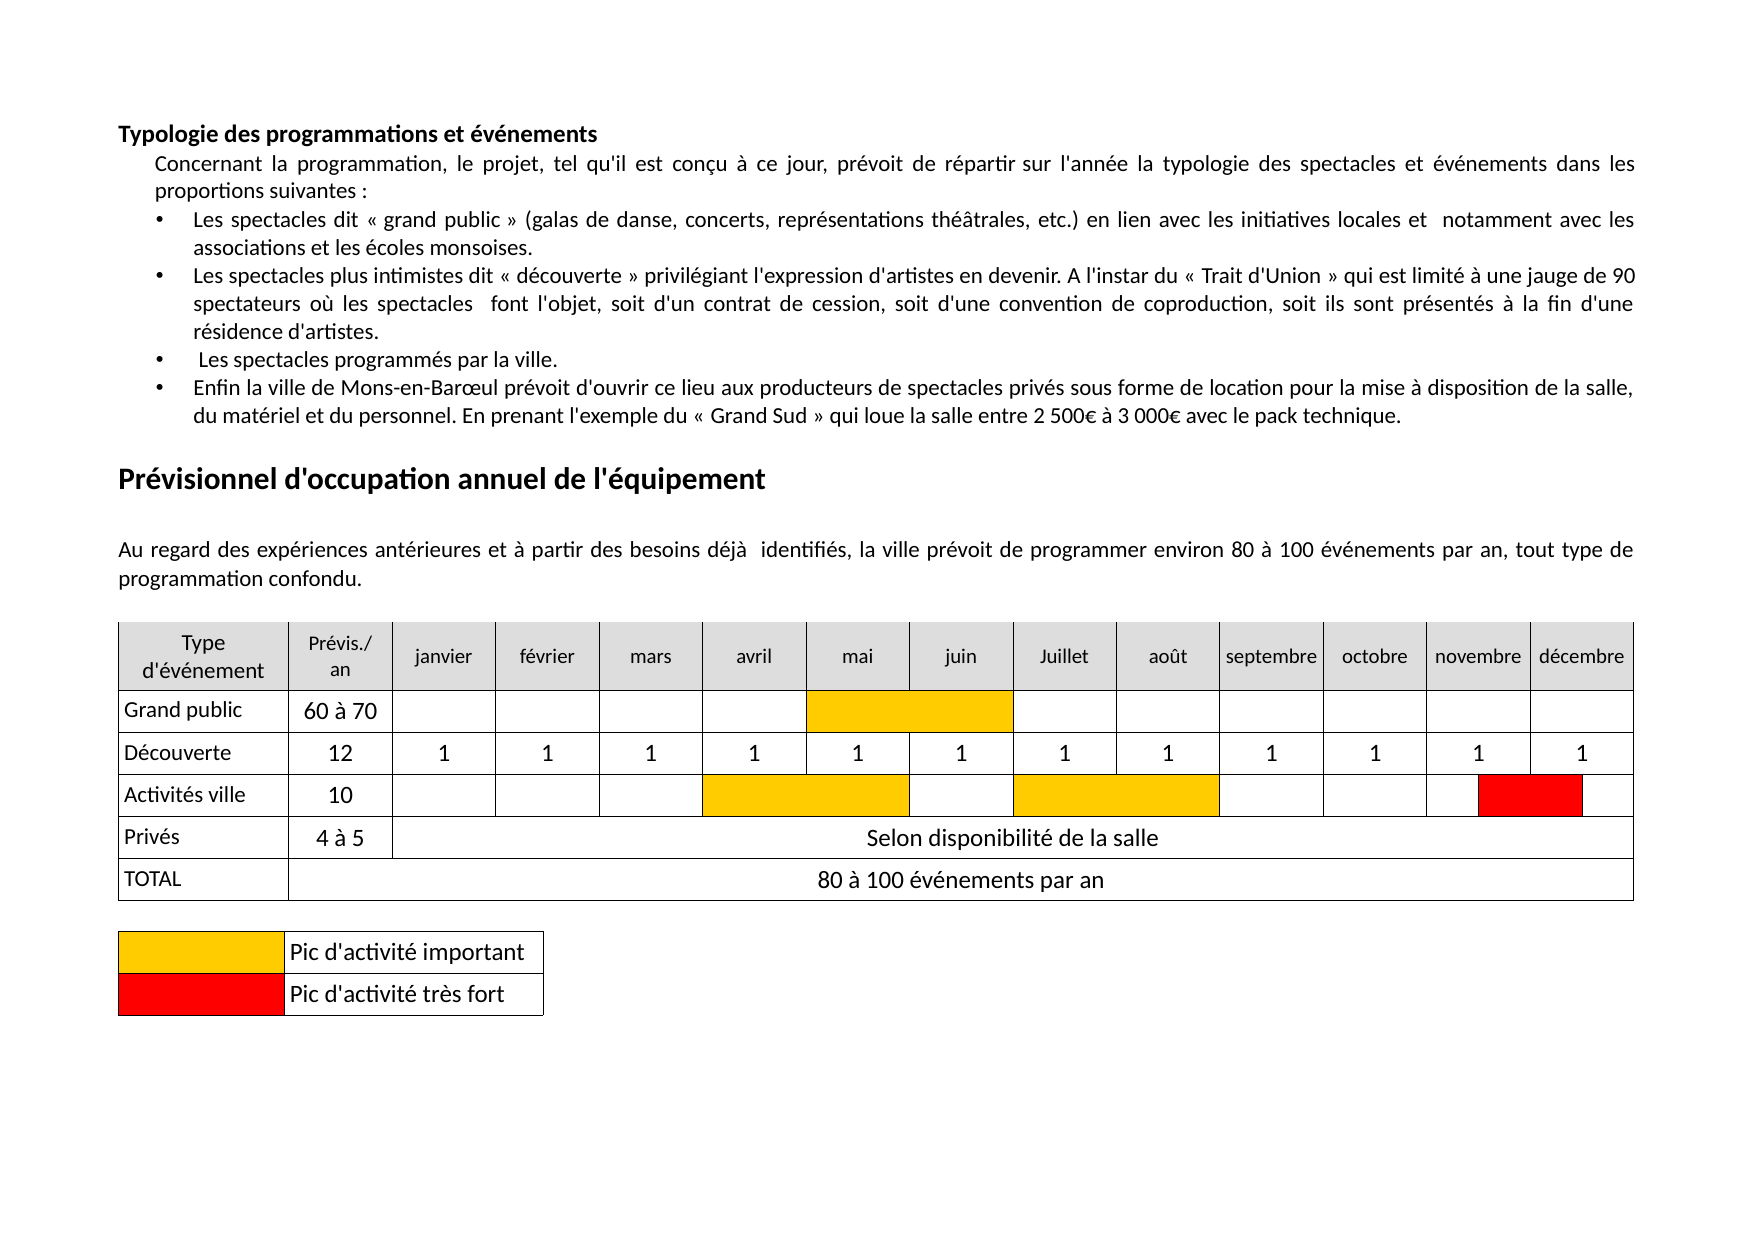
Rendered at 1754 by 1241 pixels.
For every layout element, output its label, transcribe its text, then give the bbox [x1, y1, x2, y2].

table_header février [496, 622, 599, 690]
table_cell 12 [289, 733, 392, 774]
list Les spectacles plus intimistes dit « découverte » privilégiant l'expression d'artistes en devenir. A l'instar du « Trait d'Union » qui est limité à une jauge de 90 spectateurs où les spectacles font l'objet, soit d'un contrat de cession, soit d'une convention de coproduction, soit ils sont présentés à la fin d'une résidence d'artistes. [156, 261, 1636, 345]
table_cell Pic d'activité très fort [285, 974, 543, 1015]
text Prévisionnel d'occupation annuel de l'équipement [118, 459, 1636, 497]
table_cell [1014, 691, 1116, 732]
table_cell [1117, 691, 1219, 732]
table_cell [600, 691, 702, 732]
table_cell TOTAL [119, 859, 288, 900]
table_cell [1014, 775, 1219, 816]
table_cell 1 [600, 733, 702, 774]
table_cell 4 à 5 [289, 817, 392, 858]
table_cell [1427, 775, 1478, 816]
table_cell [910, 775, 1013, 816]
table_cell [703, 775, 909, 816]
table_cell 1 [910, 733, 1013, 774]
text Au regard des expériences antérieures et à partir des besoins déjà identifiés, la ville prévoit de programmer environ 80 à 100 événements par an, tout type de programmation confondu. [118, 536, 1636, 592]
table_cell [1479, 775, 1582, 816]
table_cell 1 [1324, 733, 1426, 774]
table_header Prévis./ an [289, 622, 392, 690]
table_cell [1583, 775, 1633, 816]
table_cell [703, 691, 806, 732]
table_header décembre [1531, 622, 1633, 690]
table_cell Activités ville [119, 775, 288, 816]
table_cell 1 [1531, 733, 1633, 774]
table_header octobre [1324, 622, 1426, 690]
table_cell Découverte [119, 733, 288, 774]
table_cell 1 [1117, 733, 1219, 774]
table_cell [393, 775, 495, 816]
table_cell [807, 691, 1013, 732]
table_cell 80 à 100 événements par an [289, 859, 1633, 900]
table_cell 1 [703, 733, 806, 774]
list Les spectacles dit « grand public » (galas de danse, concerts, représentations théâtrales, etc.) en lien avec les initiatives locales et notamment avec les associations et les écoles monsoises. [156, 205, 1636, 261]
table_cell [1324, 691, 1426, 732]
list Concernant la programmation, le projet, tel qu'il est conçu à ce jour, prévoit de répartir sur l'année la typologie des spectacles et événements dans les proportions suivantes : [154, 149, 1636, 205]
table_cell [600, 775, 702, 816]
table_cell 60 à 70 [289, 691, 392, 732]
table_cell Grand public [119, 691, 288, 732]
table_cell 1 [807, 733, 909, 774]
table_header Pic d'activité important [285, 932, 543, 973]
list Les spectacles programmés par la ville. [156, 345, 1636, 373]
table_header Juillet [1014, 622, 1116, 690]
table_cell 1 [1427, 733, 1530, 774]
table_header Type d'événement [119, 622, 288, 690]
table_cell [393, 691, 495, 732]
table_header avril [703, 622, 806, 690]
table_cell [119, 974, 284, 1015]
table_cell Selon disponibilité de la salle [393, 817, 1633, 858]
table_cell [496, 775, 599, 816]
table_header août [1117, 622, 1219, 690]
table_header juin [910, 622, 1013, 690]
table_cell [1220, 691, 1323, 732]
table_cell Privés [119, 817, 288, 858]
table_header mai [807, 622, 909, 690]
table_header novembre [1427, 622, 1530, 690]
table_cell 1 [1014, 733, 1116, 774]
table_header septembre [1220, 622, 1323, 690]
table_cell [1324, 775, 1426, 816]
text Typologie des programmations et événements [118, 118, 1636, 149]
table_cell 1 [393, 733, 495, 774]
table_cell 1 [1220, 733, 1323, 774]
table_cell [496, 691, 599, 732]
table_cell [1220, 775, 1323, 816]
table_cell [1531, 691, 1633, 732]
table_header mars [600, 622, 702, 690]
table_cell [1427, 691, 1530, 732]
table_cell 10 [289, 775, 392, 816]
table_cell 1 [496, 733, 599, 774]
table_header [119, 932, 284, 973]
table_header janvier [393, 622, 495, 690]
list Enfin la ville de Mons-en-Barœul prévoit d'ouvrir ce lieu aux producteurs de spectacles privés sous forme de location pour la mise à disposition de la salle, du matériel et du personnel. En prenant l'exemple du « Grand Sud » qui loue la salle entre 2 500€ à 3 000€ avec le pack technique. [156, 373, 1636, 429]
